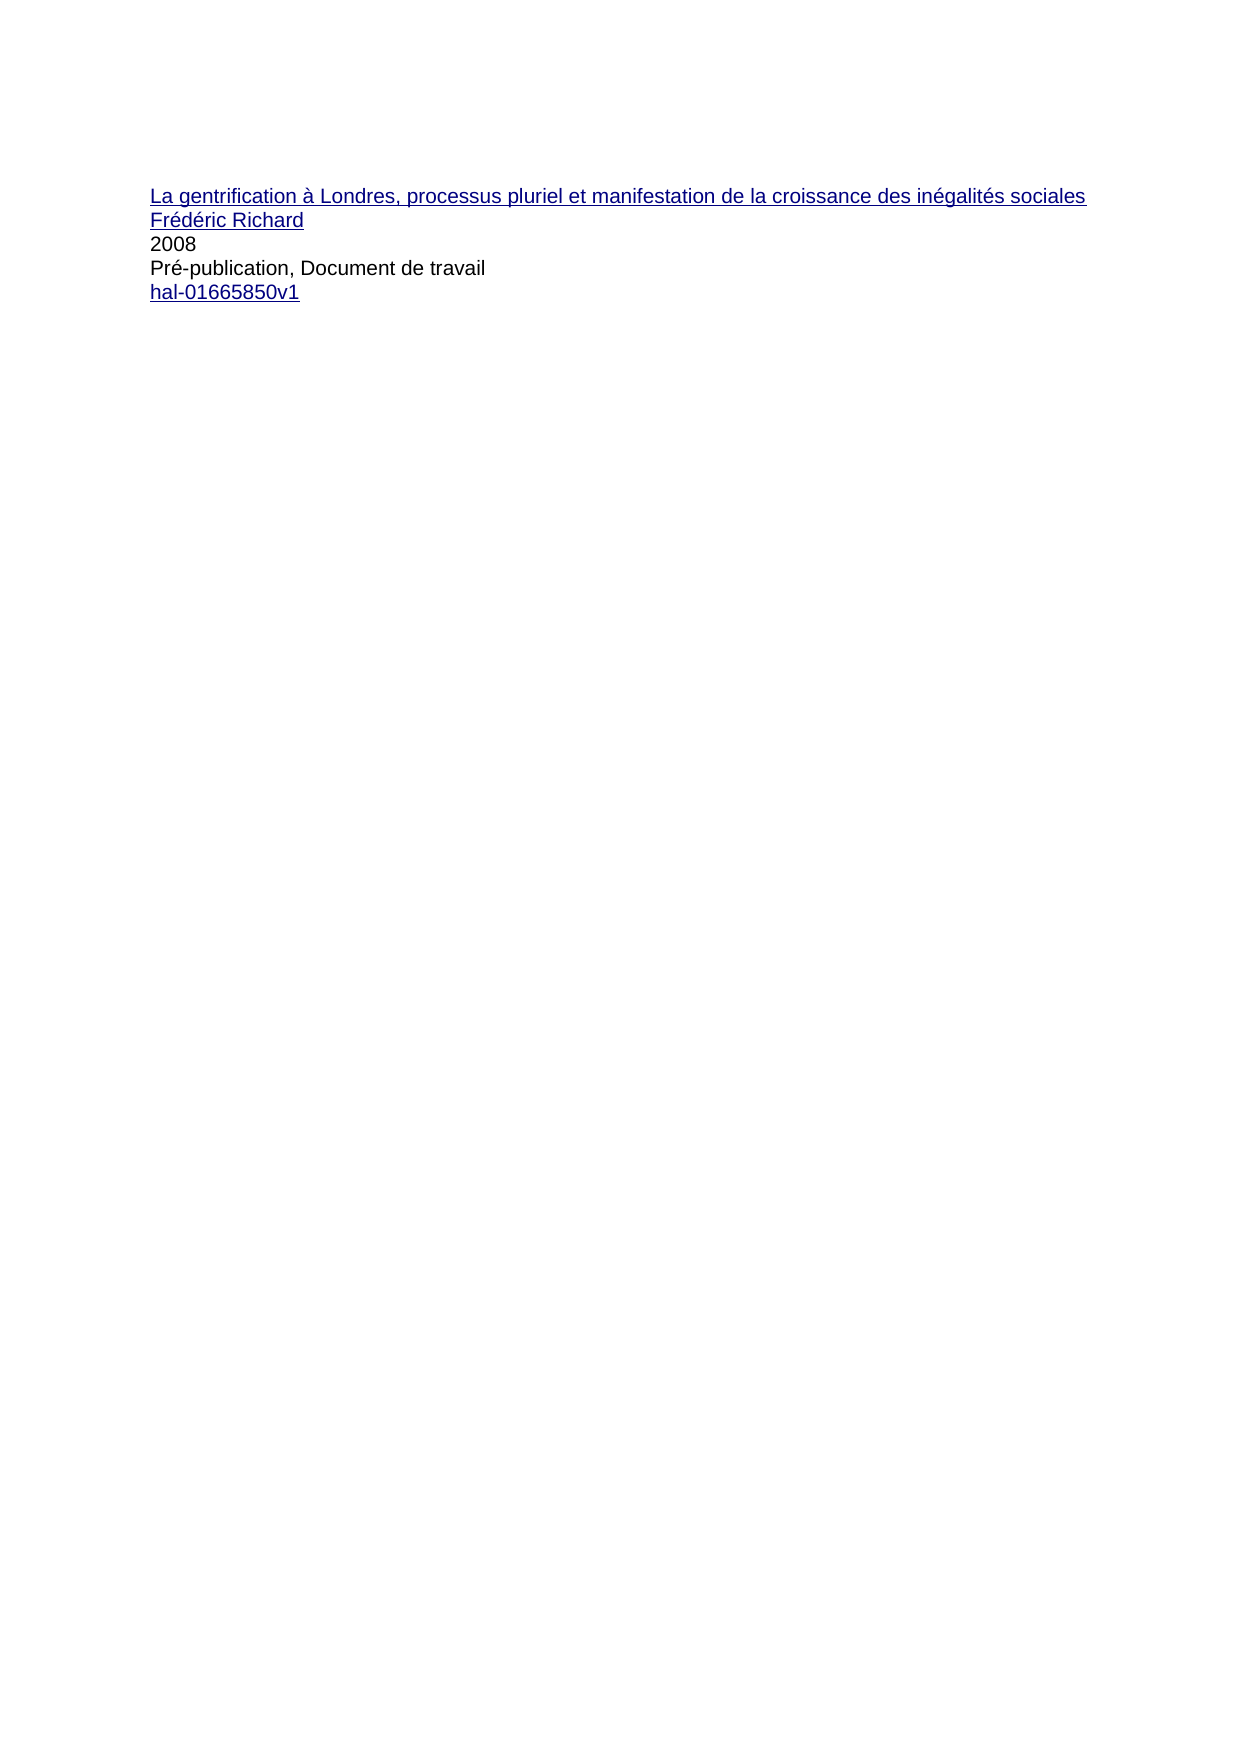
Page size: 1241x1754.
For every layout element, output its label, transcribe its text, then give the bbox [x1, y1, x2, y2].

table_header La gentrification à Londres, processus pluriel et manifestation de la croissance des inégalités sociales Frédéric Richard 2008 Pré-publication, Document de travail hal-01665850v1 [150, 184, 1090, 304]
